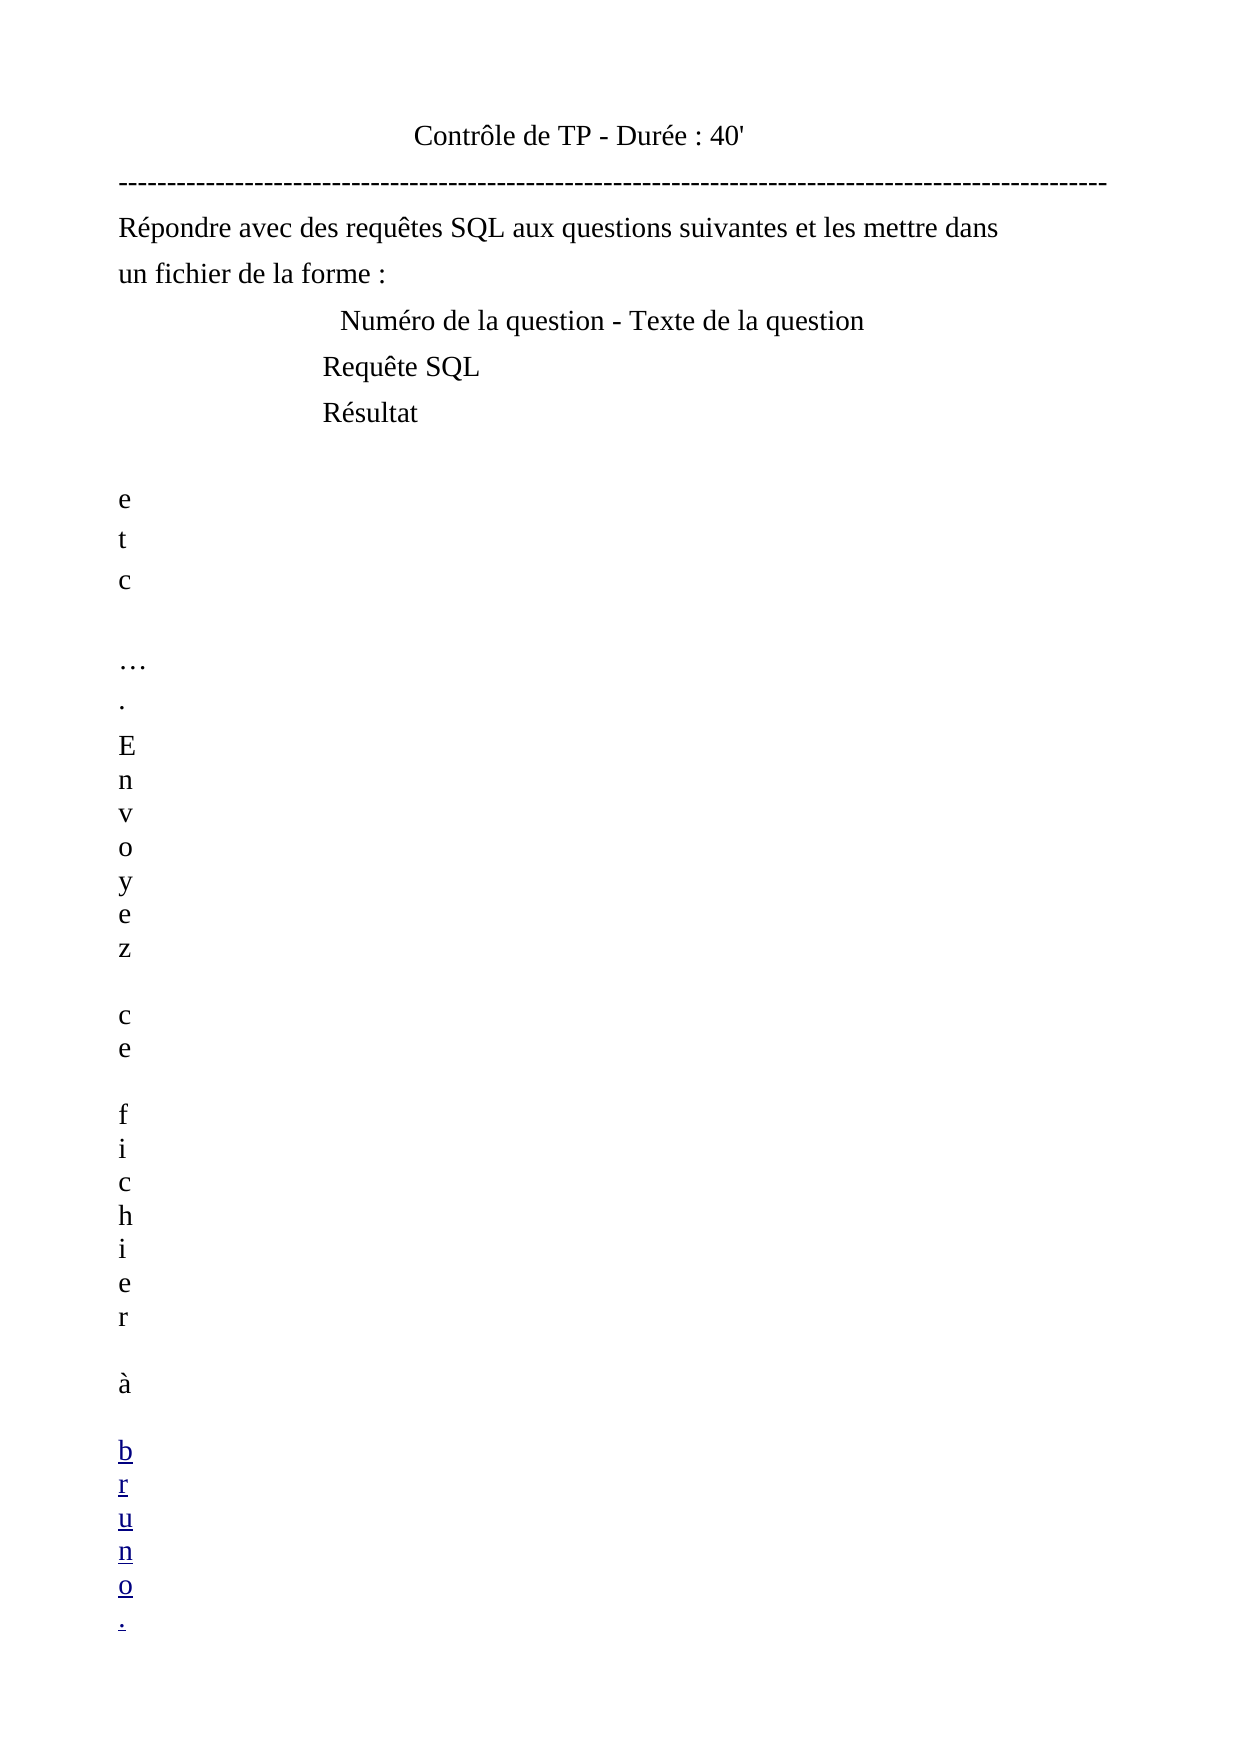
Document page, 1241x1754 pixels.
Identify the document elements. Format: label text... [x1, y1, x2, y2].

text Résultat [118, 395, 1122, 428]
text ------------------------------------------------------------------------------------------------------ [118, 164, 1122, 198]
text Répondre avec des requêtes SQL aux questions suivantes et les mettre dans [118, 210, 1122, 244]
text Contrôle de TP - Durée : 40' [118, 118, 1122, 152]
text Numéro de la question - Texte de la question [118, 303, 1122, 336]
text Requête SQL [118, 349, 1122, 382]
text un fichier de la forme : [118, 257, 1122, 290]
